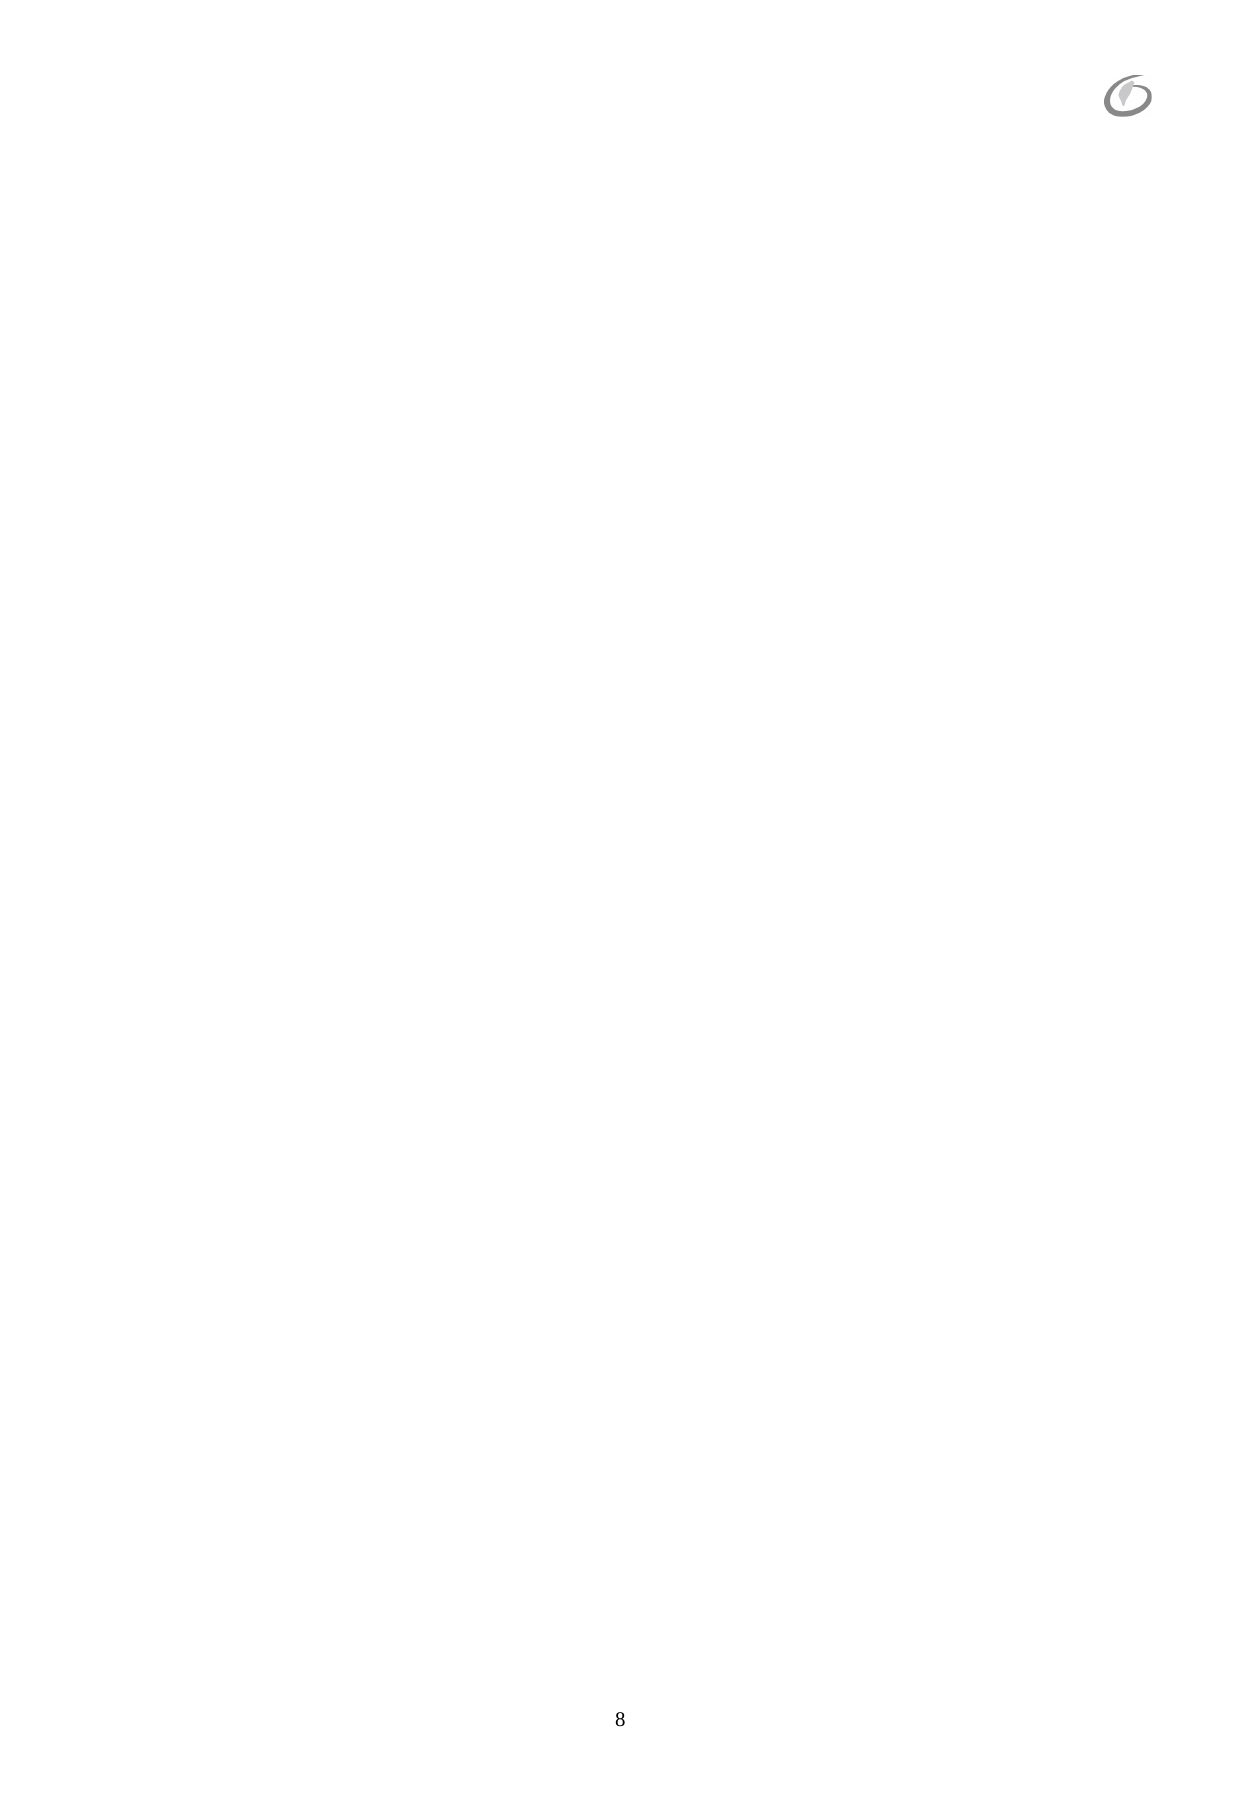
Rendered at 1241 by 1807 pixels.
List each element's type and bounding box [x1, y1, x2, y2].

picture [1104, 75, 1152, 117]
